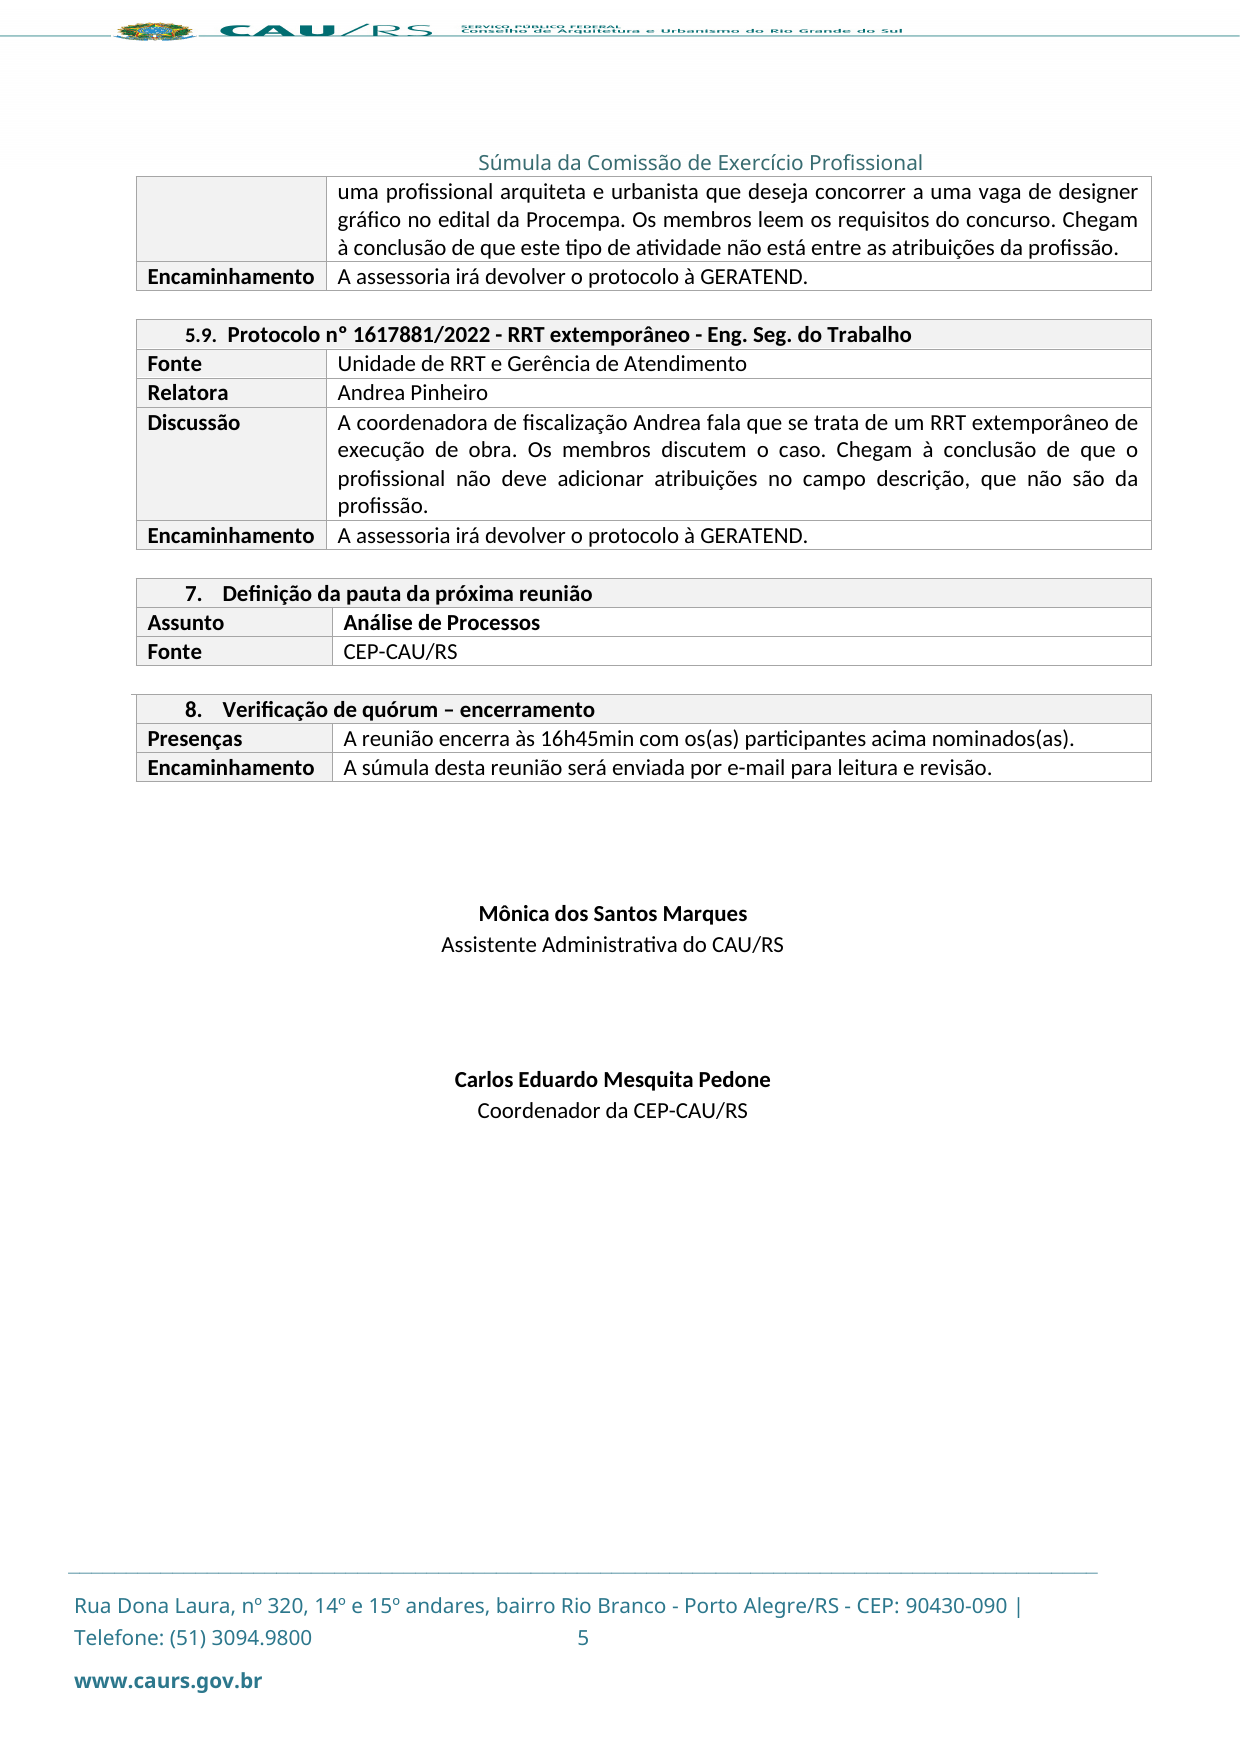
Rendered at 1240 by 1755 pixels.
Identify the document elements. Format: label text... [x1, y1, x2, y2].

table_cell [131, 695, 136, 723]
table_cell Protocolo nº 1617881/2022 - RRT extemporâneo - Eng. Seg. do Trabalho [137, 320, 1151, 348]
table_cell [136, 291, 1151, 319]
table_cell [131, 261, 136, 290]
table_cell uma profissional arquiteta e urbanista que deseja concorrer a uma vaga de designer gráfico no edital da Procempa. Os membros leem os requisitos do concurso. Chegam à conclusão de que este tipo de atividade não está entre as atribuições da profissão. [327, 177, 1151, 261]
table_cell Fonte [137, 350, 326, 377]
table_cell A assessoria irá devolver o protocolo à GERATEND. [327, 521, 1151, 549]
table_cell [131, 319, 136, 348]
table_cell A coordenadora de fiscalização Andrea fala que se trata de um RRT extemporâneo de execução de obra. Os membros discutem o caso. Chegam à conclusão de que o profissional não deve adicionar atribuições no campo descrição, que não são da profissão. [327, 408, 1151, 520]
table_cell Verificação de quórum – encerramento [137, 695, 1151, 723]
table_cell [131, 607, 136, 636]
text Carlos Eduardo Mesquita Pedone Coordenador da CEP-CAU/RS [133, 1066, 1093, 1124]
table_cell Encaminhamento [137, 753, 332, 781]
table_cell Definição da pauta da próxima reunião [137, 579, 1151, 607]
table_cell Discussão [137, 408, 326, 520]
table_cell [131, 723, 136, 752]
table_cell [131, 520, 136, 549]
table_cell [131, 407, 136, 520]
table_cell Assunto [137, 608, 332, 636]
table_cell Unidade de RRT e Gerência de Atendimento [327, 350, 1151, 377]
table_cell Encaminhamento [137, 262, 326, 290]
table_cell [136, 550, 1151, 578]
table_cell [131, 636, 136, 665]
table_cell A assessoria irá devolver o protocolo à GERATEND. [327, 262, 1151, 290]
table_cell Presenças [137, 724, 332, 752]
table_cell [131, 549, 136, 578]
table_cell Encaminhamento [137, 521, 326, 549]
text Mônica dos Santos Marques Assistente Administrativa do CAU/RS [133, 899, 1093, 958]
table_cell Análise de Processos [333, 608, 1151, 636]
table_cell CEP-CAU/RS [333, 637, 1151, 665]
table_cell Relatora [137, 379, 326, 407]
table_cell [131, 665, 1151, 694]
table_cell [131, 752, 136, 781]
table_cell Fonte [137, 637, 332, 665]
table_cell [131, 176, 136, 261]
table_cell [131, 349, 136, 377]
table_cell A súmula desta reunião será enviada por e-mail para leitura e revisão. [333, 753, 1151, 781]
table_cell [137, 177, 326, 261]
table_cell [131, 578, 136, 607]
table_cell [131, 378, 136, 407]
table_cell A reunião encerra às 16h45min com os(as) participantes acima nominados(as). [333, 724, 1151, 752]
table_cell [131, 290, 136, 319]
table_cell Andrea Pinheiro [327, 379, 1151, 407]
